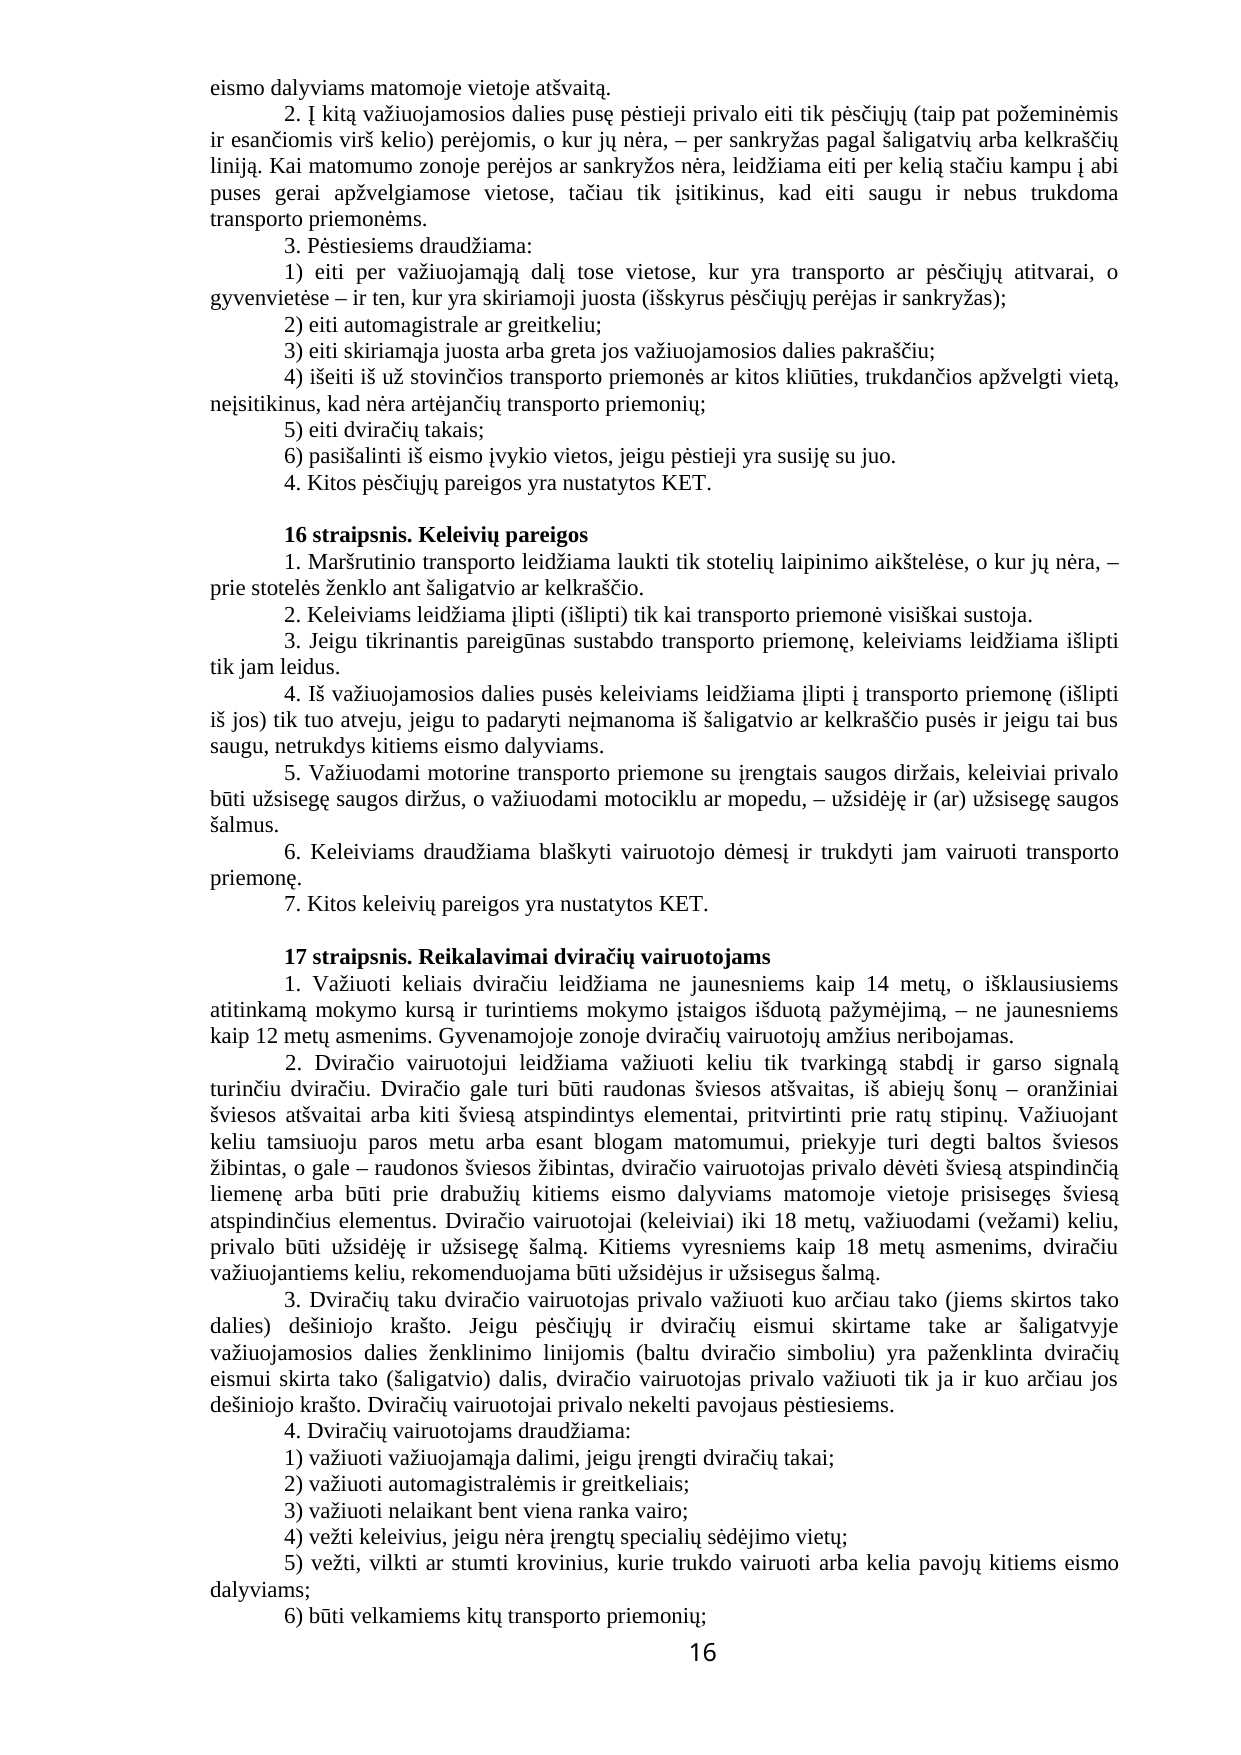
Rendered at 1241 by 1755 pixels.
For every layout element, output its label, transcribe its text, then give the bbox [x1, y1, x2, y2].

text 1) važiuoti važiuojamąja dalimi, jeigu įrengti dviračių takai; [210, 1444, 1120, 1470]
text 2) eiti automagistrale ar greitkeliu; [210, 311, 1120, 337]
text 1. Maršrutinio transporto leidžiama laukti tik stotelių laipinimo aikštelėse, o kur jų nėra, – prie stotelės ženklo ant šaligatvio ar kelkraščio. [210, 548, 1120, 601]
text 7. Kitos keleivių pareigos yra nustatytos KET. [210, 891, 1120, 917]
text 4. Iš važiuojamosios dalies pusės keleiviams leidžiama įlipti į transporto priemonę (išlipti iš jos) tik tuo atveju, jeigu to padaryti neįmanoma iš šaligatvio ar kelkraščio pusės ir jeigu tai bus saugu, netrukdys kitiems eismo dalyviams. [210, 680, 1120, 759]
text 1. Važiuoti keliais dviračiu leidžiama ne jaunesniems kaip 14 metų, o išklausiusiems atitinkamą mokymo kursą ir turintiems mokymo įstaigos išduotą pažymėjimą, – ne jaunesniems kaip 12 metų asmenims. Gyvenamojoje zonoje dviračių vairuotojų amžius neribojamas. [210, 969, 1120, 1049]
text 1) eiti per važiuojamąją dalį tose vietose, kur yra transporto ar pėsčiųjų atitvarai, o gyvenvietėse – ir ten, kur yra skiriamoji juosta (išskyrus pėsčiųjų perėjas ir sankryžas); [210, 258, 1120, 311]
text 4) vežti keleivius, jeigu nėra įrengtų specialių sėdėjimo vietų; [210, 1523, 1120, 1549]
text eismo dalyviams matomoje vietoje atšvaitą. [210, 73, 1120, 100]
text 2. Dviračio vairuotojui leidžiama važiuoti keliu tik tvarkingą stabdį ir garso signalą turinčiu dviračiu. Dviračio gale turi būti raudonas šviesos atšvaitas, iš abiejų šonų – oranžiniai šviesos atšvaitai arba kiti šviesą atspindintys elementai, pritvirtinti prie ratų stipinų. Važiuojant keliu tamsiuoju paros metu arba esant blogam matomumui, priekyje turi degti baltos šviesos žibintas, o gale – raudonos šviesos žibintas, dviračio vairuotojas privalo dėvėti šviesą atspindinčią liemenę arba būti prie drabužių kitiems eismo dalyviams matomoje vietoje prisisegęs šviesą atspindinčius elementus. Dviračio vairuotojai (keleiviai) iki 18 metų, važiuodami (vežami) keliu, privalo būti užsidėję ir užsisegę šalmą. Kitiems vyresniems kaip 18 metų asmenims, dviračiu važiuojantiems keliu, rekomenduojama būti užsidėjus ir užsisegus šalmą. [210, 1049, 1120, 1286]
text 16 straipsnis. Keleivių pareigos [210, 522, 1120, 548]
text 2) važiuoti automagistralėmis ir greitkeliais; [210, 1470, 1120, 1497]
text 5) vežti, vilkti ar stumti krovinius, kurie trukdo vairuoti arba kelia pavojų kitiems eismo dalyviams; [210, 1549, 1120, 1602]
text 2. Į kitą važiuojamosios dalies pusę pėstieji privalo eiti tik pėsčiųjų (taip pat požeminėmis ir esančiomis virš kelio) perėjomis, o kur jų nėra, – per sankryžas pagal šaligatvių arba kelkraščių liniją. Kai matomumo zonoje perėjos ar sankryžos nėra, leidžiama eiti per kelią stačiu kampu į abi puses gerai apžvelgiamose vietose, tačiau tik įsitikinus, kad eiti saugu ir nebus trukdoma transporto priemonėms. [210, 100, 1120, 232]
text 3) eiti skiriamąja juosta arba greta jos važiuojamosios dalies pakraščiu; [210, 337, 1120, 363]
text 5. Važiuodami motorine transporto priemone su įrengtais saugos diržais, keleiviai privalo būti užsisegę saugos diržus, o važiuodami motociklu ar mopedu, – užsidėję ir (ar) užsisegę saugos šalmus. [210, 759, 1120, 838]
text 4. Dviračių vairuotojams draudžiama: [210, 1418, 1120, 1444]
text 3. Jeigu tikrinantis pareigūnas sustabdo transporto priemonę, keleiviams leidžiama išlipti tik jam leidus. [210, 627, 1120, 680]
text 3) važiuoti nelaikant bent viena ranka vairo; [210, 1497, 1120, 1523]
text 17 straipsnis. Reikalavimai dviračių vairuotojams [210, 943, 1120, 969]
text 2. Keleiviams leidžiama įlipti (išlipti) tik kai transporto priemonė visiškai sustoja. [210, 601, 1120, 627]
text 4. Kitos pėsčiųjų pareigos yra nustatytos KET. [210, 469, 1120, 495]
text 6. Keleiviams draudžiama blaškyti vairuotojo dėmesį ir trukdyti jam vairuoti transporto priemonę. [210, 838, 1120, 891]
text 5) eiti dviračių takais; [210, 416, 1120, 442]
text 6) pasišalinti iš eismo įvykio vietos, jeigu pėstieji yra susiję su juo. [210, 442, 1120, 469]
text 3. Pėstiesiems draudžiama: [210, 232, 1120, 258]
text 6) būti velkamiems kitų transporto priemonių; [210, 1602, 1120, 1628]
text 4) išeiti iš už stovinčios transporto priemonės ar kitos kliūties, trukdančios apžvelgti vietą, neįsitikinus, kad nėra artėjančių transporto priemonių; [210, 363, 1120, 416]
text 3. Dviračių taku dviračio vairuotojas privalo važiuoti kuo arčiau tako (jiems skirtos tako dalies) dešiniojo krašto. Jeigu pėsčiųjų ir dviračių eismui skirtame take ar šaligatvyje važiuojamosios dalies ženklinimo linijomis (baltu dviračio simboliu) yra paženklinta dviračių eismui skirta tako (šaligatvio) dalis, dviračio vairuotojas privalo važiuoti tik ja ir kuo arčiau jos dešiniojo krašto. Dviračių vairuotojai privalo nekelti pavojaus pėstiesiems. [210, 1286, 1120, 1418]
